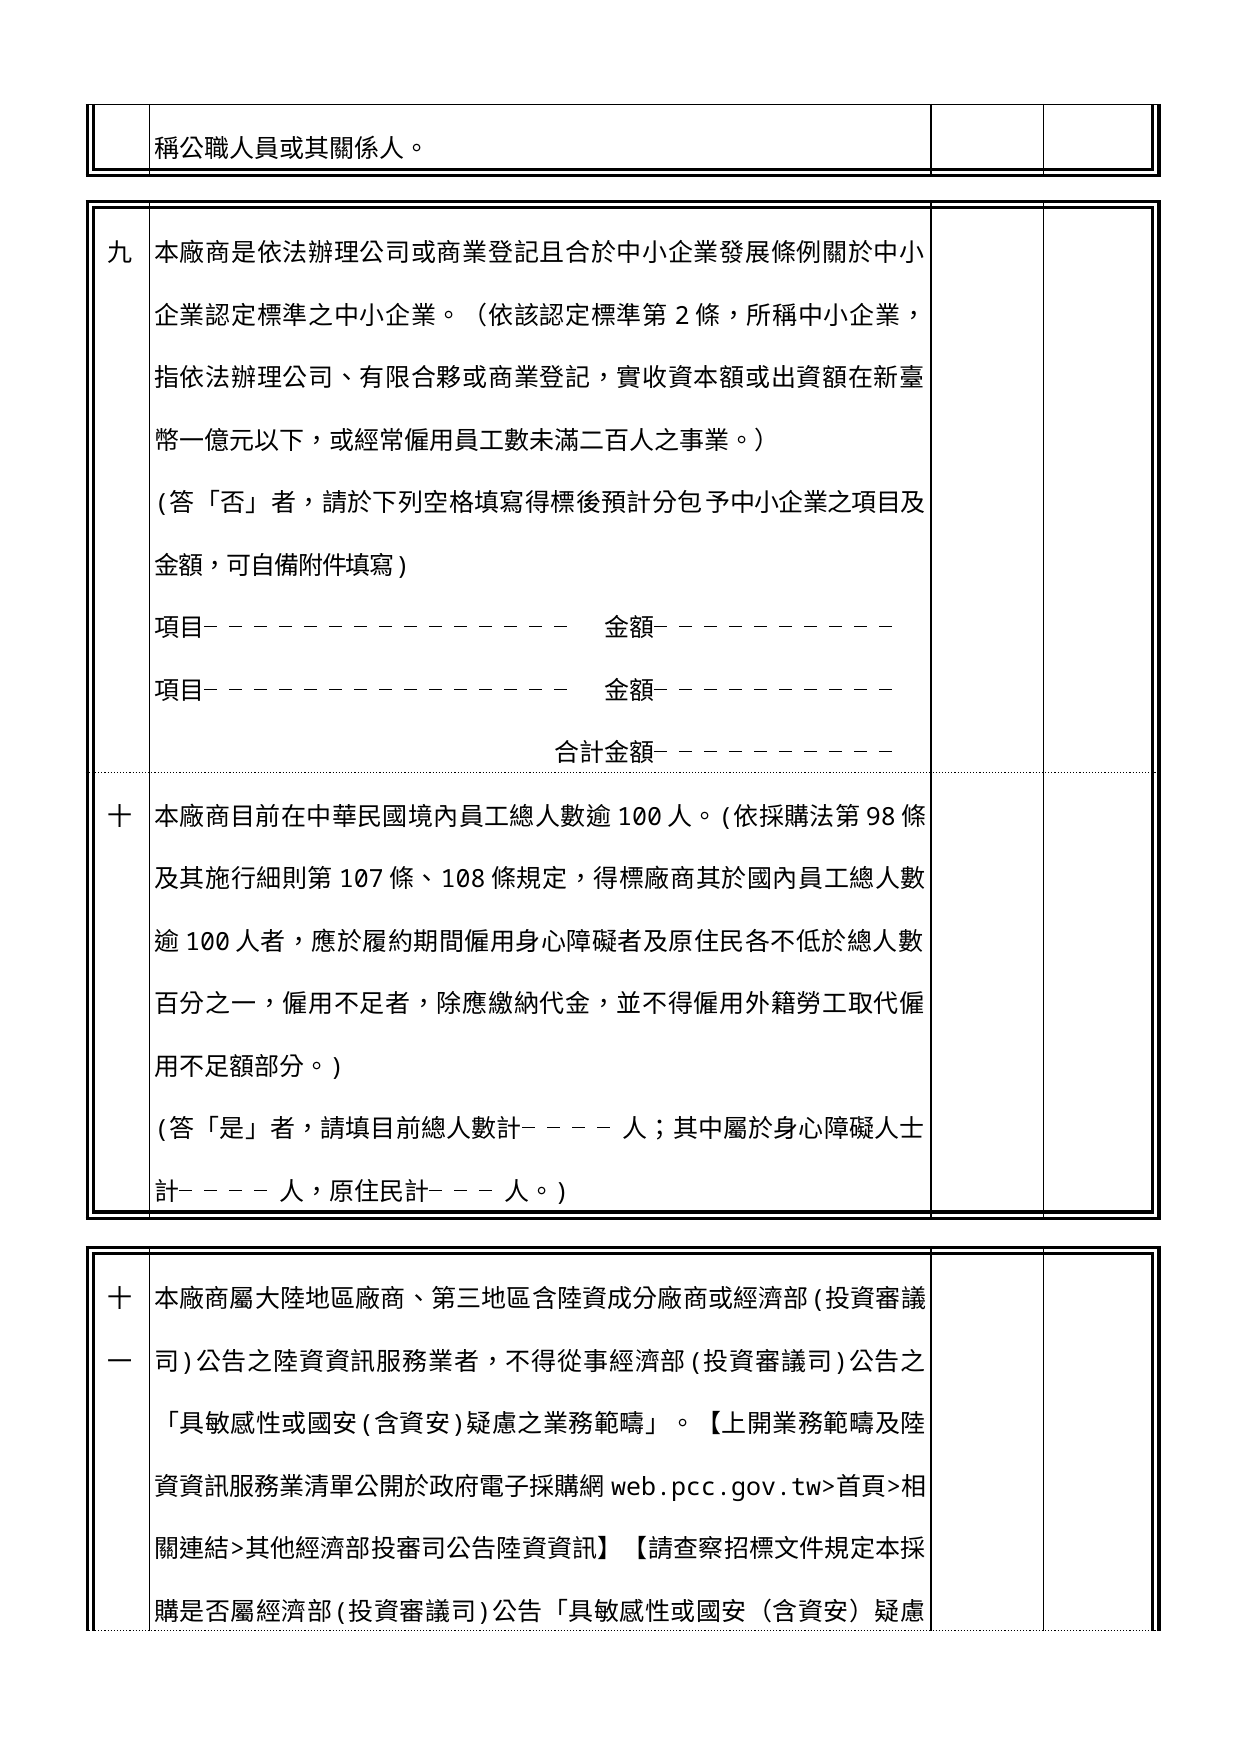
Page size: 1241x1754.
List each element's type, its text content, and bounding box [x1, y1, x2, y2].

table_cell 十 [95, 772, 149, 1210]
table_header [932, 1255, 1043, 1630]
table_header 十一 [90, 1249, 149, 1630]
table_header [1044, 203, 1156, 772]
table_cell [1044, 772, 1151, 1210]
table_cell [932, 105, 1043, 168]
table_header [1044, 1249, 1156, 1630]
table_cell 本廠商目前在中華民國境內員工總人數逾100人。(依採購法第98條及其施行細則第107條、108條規定，得標廠商其於國內員工總人數逾100人者，應於履約期間僱用身心障礙者及原住民各不低於總人數百分之一，僱用不足者，除應繳納代金，並不得僱用外籍勞工取代僱用不足額部分。) (答「是」者，請填目前總人數計╴╴╴╴人；其中屬於身心障礙人士計╴╴╴╴人，原住民計╴╴╴人。) [150, 772, 930, 1210]
table_header 九 [90, 203, 149, 772]
table_cell [932, 772, 1043, 1210]
table_header [1044, 1255, 1151, 1630]
table_header [1044, 209, 1151, 772]
table_cell [95, 105, 149, 168]
table_cell 稱公職人員或其關係人。 [150, 105, 930, 168]
table_header 本廠商屬大陸地區廠商、第三地區含陸資成分廠商或經濟部(投資審議司)公告之陸資資訊服務業者，不得從事經濟部(投資審議司)公告之「具敏感性或國安(含資安)疑慮之業務範疇」。【上開業務範疇及陸資資訊服務業清單公開於政府電子採購網web.pcc.gov.tw>首頁>相關連結>其他經濟部投審司公告陸資資訊】【請查察招標文件規定本採購是否屬經濟部(投資審議司)公告「具敏感性或國安（含資安）疑慮 [150, 1255, 930, 1630]
table_cell [1044, 105, 1151, 168]
table_header [932, 209, 1043, 772]
table_header 本廠商是依法辦理公司或商業登記且合於中小企業發展條例關於中小企業認定標準之中小企業。（依該認定標準第2條，所稱中小企業，指依法辦理公司、有限合夥或商業登記，實收資本額或出資額在新臺幣一億元以下，或經常僱用員工數未滿二百人之事業。） (答「否」者，請於下列空格填寫得標後預計分包予中小企業之項目及金額，可自備附件填寫) 項目╴╴╴╴╴╴╴╴╴╴╴╴╴╴╴ 金額╴╴╴╴╴╴╴╴╴╴ 項目╴╴╴╴╴╴╴╴╴╴╴╴╴╴╴ 金額╴╴╴╴╴╴╴╴╴╴ 合計金額╴╴╴╴╴╴╴╴╴╴ [150, 209, 930, 772]
